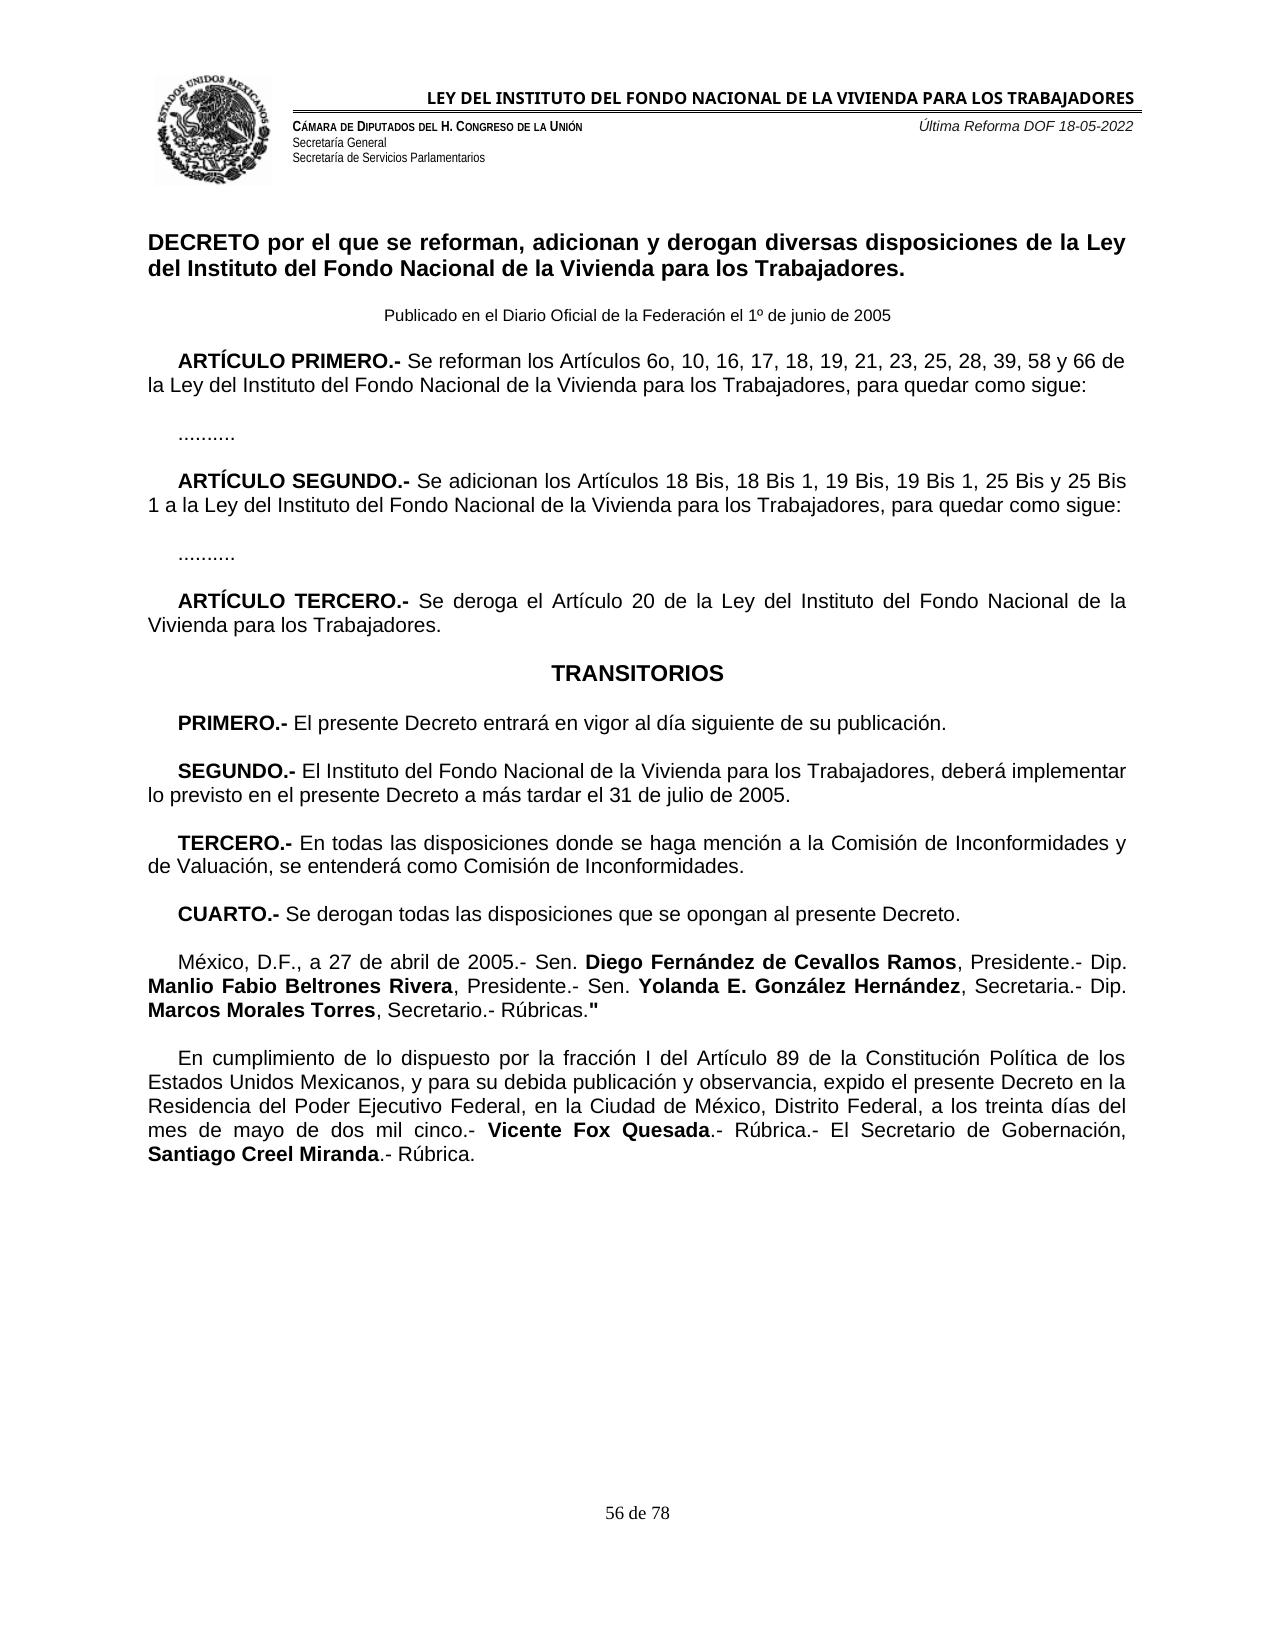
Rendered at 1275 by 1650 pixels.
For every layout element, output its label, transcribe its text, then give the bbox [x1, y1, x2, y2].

text PRIMERO.- El presente Decreto entrará en vigor al día siguiente de su publicación. [148, 711, 1127, 734]
text DECRETO por el que se reforman, adicionan y derogan diversas disposiciones de la Ley del Instituto del Fondo Nacional de la Vivienda para los Trabajadores. [148, 229, 1127, 282]
text SEGUNDO.- El Instituto del Fondo Nacional de la Vivienda para los Trabajadores, deberá implementar lo previsto en el presente Decreto a más tardar el 31 de julio de 2005. [148, 758, 1127, 806]
text ARTÍCULO PRIMERO.- Se reforman los Artículos 6o, 10, 16, 17, 18, 19, 21, 23, 25, 28, 39, 58 y 66 de la Ley del Instituto del Fondo Nacional de la Vivienda para los Trabajadores, para quedar como sigue: [148, 349, 1127, 397]
text .......... [148, 421, 1127, 445]
text En cumplimiento de lo dispuesto por la fracción I del Artículo 89 de la Constitución Política de los Estados Unidos Mexicanos, y para su debida publicación y observancia, expido el presente Decreto en la Residencia del Poder Ejecutivo Federal, en la Ciudad de México, Distrito Federal, a los treinta días del mes de mayo de dos mil cinco.- Vicente Fox Quesada.- Rúbrica.- El Secretario de Gobernación, Santiago Creel Miranda.- Rúbrica. [148, 1046, 1127, 1166]
text ARTÍCULO TERCERO.- Se deroga el Artículo 20 de la Ley del Instituto del Fondo Nacional de la Vivienda para los Trabajadores. [148, 588, 1127, 636]
text .......... [148, 541, 1127, 564]
text México, D.F., a 27 de abril de 2005.- Sen. Diego Fernández de Cevallos Ramos, Presidente.- Dip. Manlio Fabio Beltrones Rivera, Presidente.- Sen. Yolanda E. González Hernández, Secretaria.- Dip. Marcos Morales Torres, Secretario.- Rúbricas." [148, 950, 1127, 1022]
text CUARTO.- Se derogan todas las disposiciones que se opongan al presente Decreto. [148, 902, 1127, 926]
text TRANSITORIOS [148, 660, 1127, 687]
text ARTÍCULO SEGUNDO.- Se adicionan los Artículos 18 Bis, 18 Bis 1, 19 Bis, 19 Bis 1, 25 Bis y 25 Bis 1 a la Ley del Instituto del Fondo Nacional de la Vivienda para los Trabajadores, para quedar como sigue: [148, 469, 1127, 517]
text Publicado en el Diario Oficial de la Federación el 1º de junio de 2005 [148, 306, 1127, 325]
text TERCERO.- En todas las disposiciones donde se haga mención a la Comisión de Inconformidades y de Valuación, se entenderá como Comisión de Inconformidades. [148, 830, 1127, 878]
